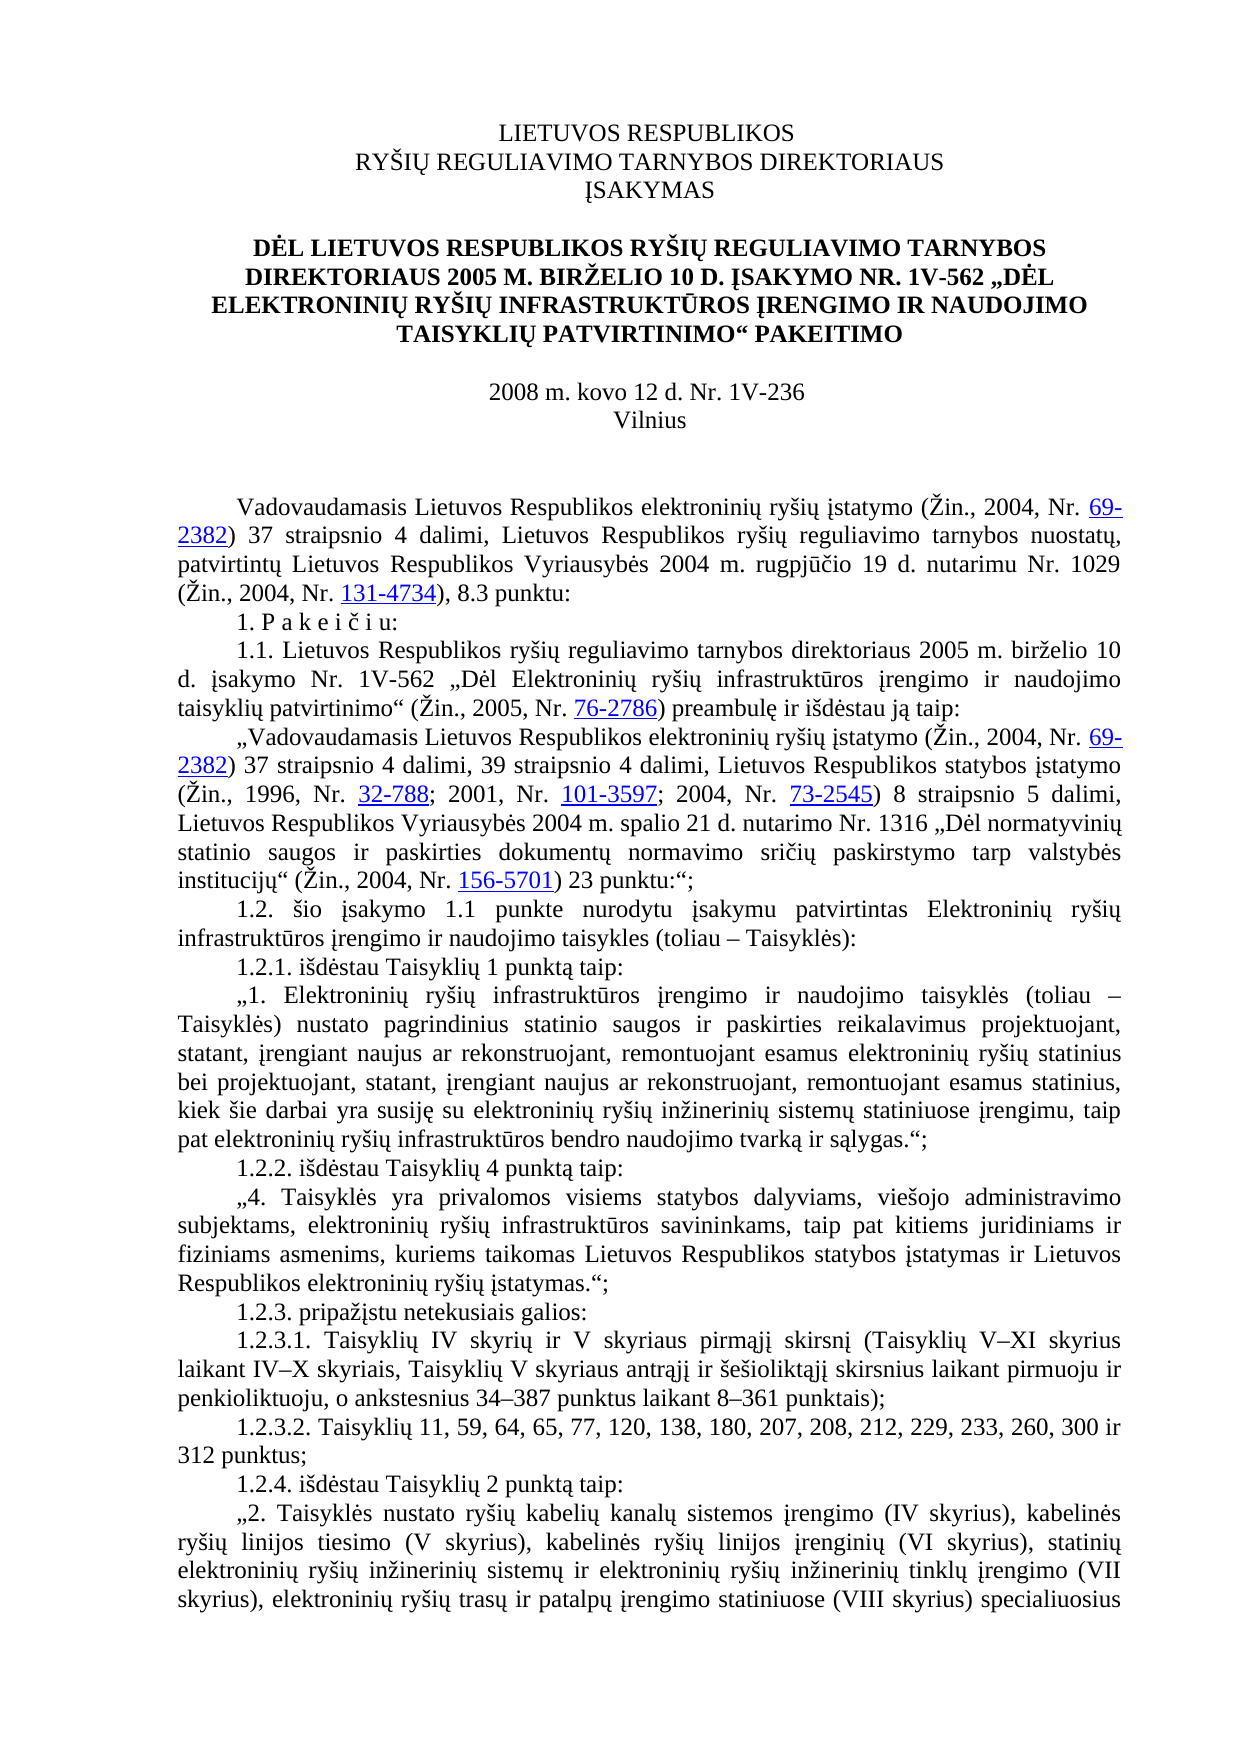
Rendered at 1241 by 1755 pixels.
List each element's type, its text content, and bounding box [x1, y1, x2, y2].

text Vadovaudamasis Lietuvos Respublikos elektroninių ryšių įstatymo (Žin., 2004, Nr. 69-2382) 37 straipsnio 4 dalimi, Lietuvos Respublikos ryšių reguliavimo tarnybos nuostatų, patvirtintų Lietuvos Respublikos Vyriausybės 2004 m. rugpjūčio 19 d. nutarimu Nr. 1029 (Žin., 2004, Nr. 131-4734), 8.3 punktu: [177, 492, 1122, 607]
text Vilnius [177, 406, 1122, 434]
text 2008 m. kovo 12 d. Nr. 1V-236 [177, 377, 1122, 406]
text „Vadovaudamasis Lietuvos Respublikos elektroninių ryšių įstatymo (Žin., 2004, Nr. 69-2382) 37 straipsnio 4 dalimi, 39 straipsnio 4 dalimi, Lietuvos Respublikos statybos įstatymo (Žin., 1996, Nr. 32-788; 2001, Nr. 101-3597; 2004, Nr. 73-2545) 8 straipsnio 5 dalimi, Lietuvos Respublikos Vyriausybės 2004 m. spalio 21 d. nutarimo Nr. 1316 „Dėl normatyvinių statinio saugos ir paskirties dokumentų normavimo sričių paskirstymo tarp valstybės institucijų“ (Žin., 2004, Nr. 156-5701) 23 punktu:“; [177, 722, 1122, 894]
text „1. Elektroninių ryšių infrastruktūros įrengimo ir naudojimo taisyklės (toliau – Taisyklės) nustato pagrindinius statinio saugos ir paskirties reikalavimus projektuojant, statant, įrengiant naujus ar rekonstruojant, remontuojant esamus elektroninių ryšių statinius bei projektuojant, statant, įrengiant naujus ar rekonstruojant, remontuojant esamus statinius, kiek šie darbai yra susiję su elektroninių ryšių inžinerinių sistemų statiniuose įrengimu, taip pat elektroninių ryšių infrastruktūros bendro naudojimo tvarką ir sąlygas.“; [177, 981, 1122, 1153]
text 1.2.4. išdėstau Taisyklių 2 punktą taip: [177, 1469, 1122, 1498]
text DĖL LIETUVOS RESPUBLIKOS RYŠIŲ REGULIAVIMO TARNYBOS DIREKTORIAUS 2005 M. BIRŽELIO 10 D. ĮSAKYMO NR. 1V-562 „DĖL ELEKTRONINIŲ RYŠIŲ INFRASTRUKTŪROS ĮRENGIMO IR NAUDOJIMO TAISYKLIŲ PATVIRTINIMO“ PAKEITIMO [177, 233, 1122, 348]
text 1.1. Lietuvos Respublikos ryšių reguliavimo tarnybos direktoriaus 2005 m. birželio 10 d. įsakymo Nr. 1V-562 „Dėl Elektroninių ryšių infrastruktūros įrengimo ir naudojimo taisyklių patvirtinimo“ (Žin., 2005, Nr. 76-2786) preambulę ir išdėstau ją taip: [177, 636, 1122, 722]
text 1.2.3. pripažįstu netekusiais galios: [177, 1297, 1122, 1326]
text 1.2. šio įsakymo 1.1 punkte nurodytu įsakymu patvirtintas Elektroninių ryšių infrastruktūros įrengimo ir naudojimo taisykles (toliau – Taisyklės): [177, 894, 1122, 952]
text 1. Pakeičiu: [177, 607, 1122, 636]
text 1.2.1. išdėstau Taisyklių 1 punktą taip: [177, 952, 1122, 981]
text ĮSAKYMAS [177, 176, 1122, 204]
text 1.2.3.1. Taisyklių IV skyrių ir V skyriaus pirmąjį skirsnį (Taisyklių V–XI skyrius laikant IV–X skyriais, Taisyklių V skyriaus antrąjį ir šešioliktąjį skirsnius laikant pirmuoju ir penkioliktuoju, o ankstesnius 34–387 punktus laikant 8–361 punktais); [177, 1326, 1122, 1412]
text „4. Taisyklės yra privalomos visiems statybos dalyviams, viešojo administravimo subjektams, elektroninių ryšių infrastruktūros savininkams, taip pat kitiems juridiniams ir fiziniams asmenims, kuriems taikomas Lietuvos Respublikos statybos įstatymas ir Lietuvos Respublikos elektroninių ryšių įstatymas.“; [177, 1182, 1122, 1297]
text 1.2.2. išdėstau Taisyklių 4 punktą taip: [177, 1153, 1122, 1182]
text LIETUVOS RESPUBLIKOS RYŠIŲ REGULIAVIMO TARNYBOS DIREKTORIAUS [177, 118, 1122, 176]
text 1.2.3.2. Taisyklių 11, 59, 64, 65, 77, 120, 138, 180, 207, 208, 212, 229, 233, 260, 300 ir 312 punktus; [177, 1412, 1122, 1469]
text „2. Taisyklės nustato ryšių kabelių kanalų sistemos įrengimo (IV skyrius), kabelinės ryšių linijos tiesimo (V skyrius), kabelinės ryšių linijos įrenginių (VI skyrius), statinių elektroninių ryšių inžinerinių sistemų ir elektroninių ryšių inžinerinių tinklų įrengimo (VII skyrius), elektroninių ryšių trasų ir patalpų įrengimo statiniuose (VIII skyrius) specialiuosius [177, 1498, 1122, 1613]
